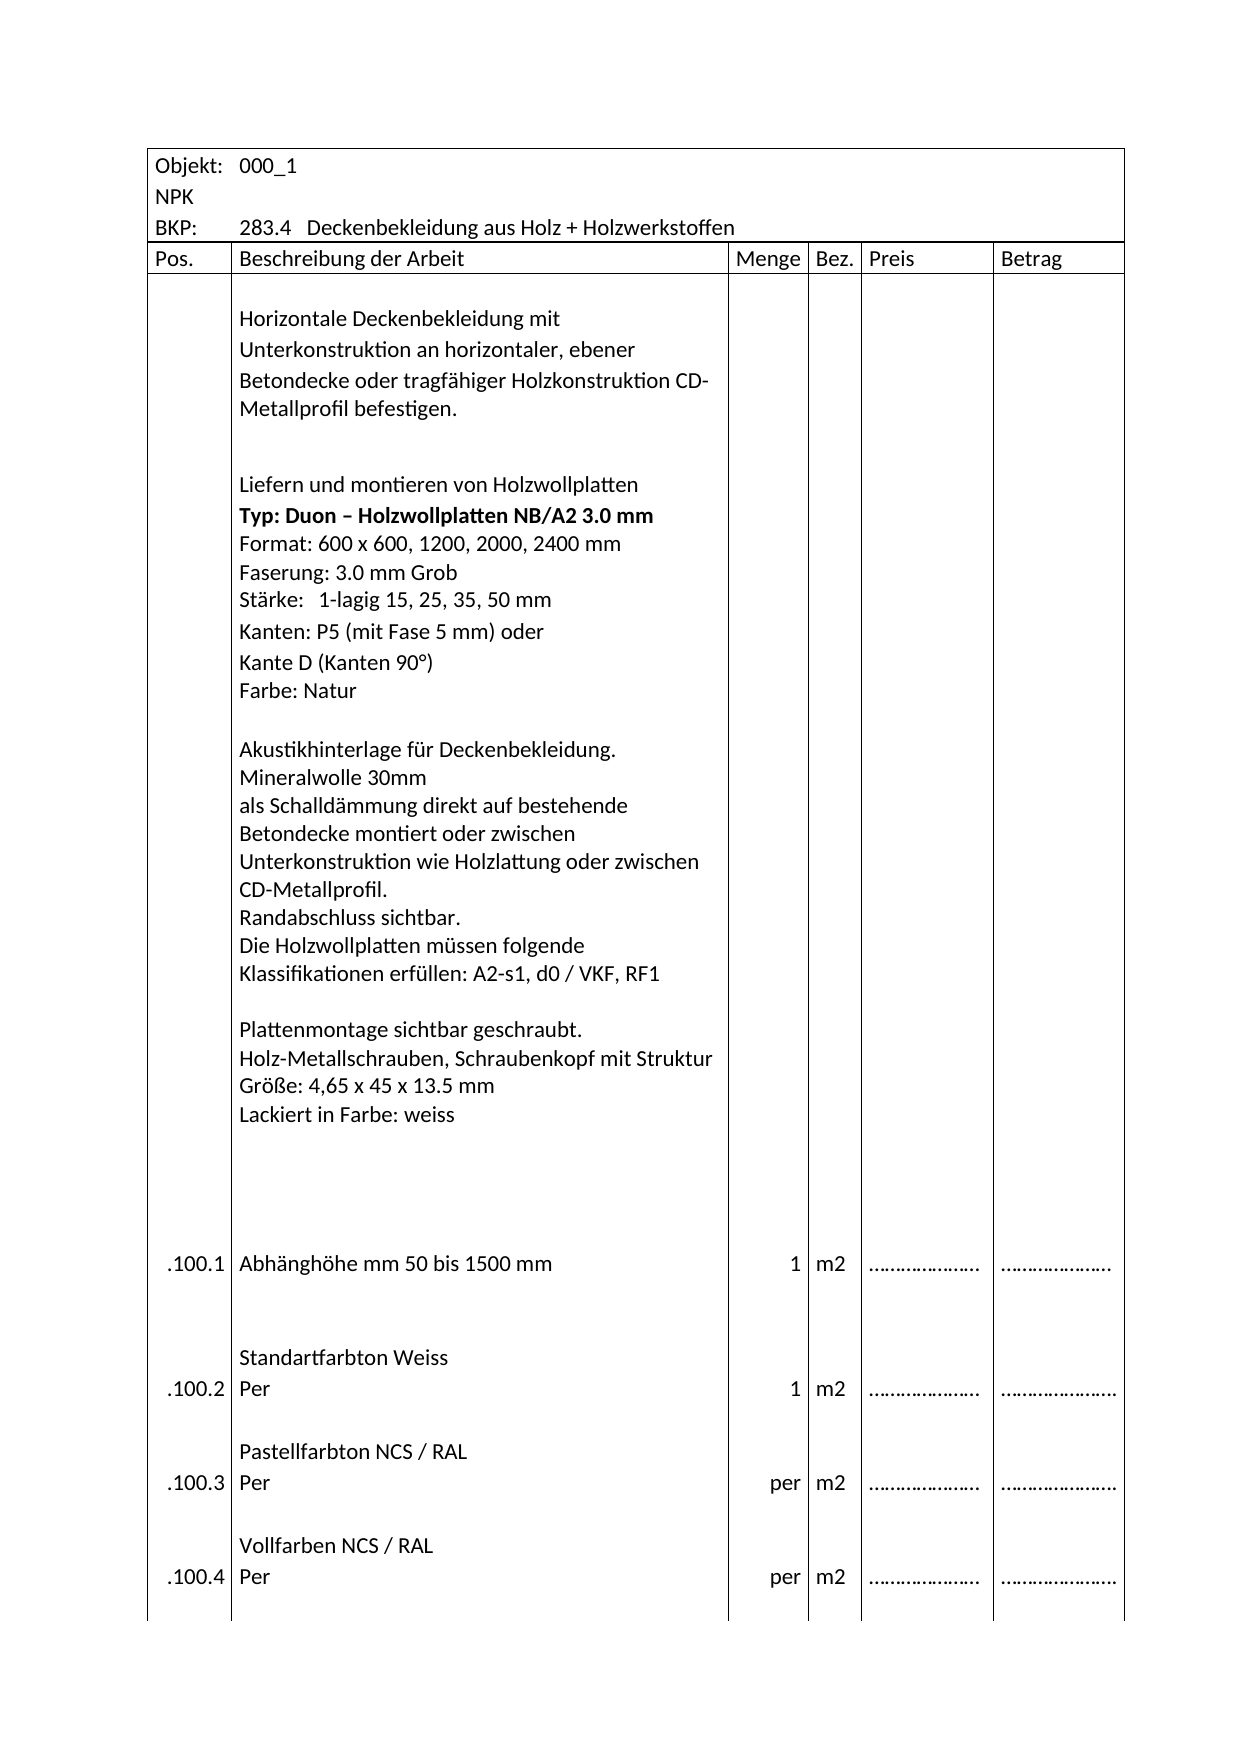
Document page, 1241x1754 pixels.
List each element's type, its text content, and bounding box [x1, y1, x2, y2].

table_cell [994, 1403, 1124, 1434]
table_cell [729, 735, 808, 1184]
table_cell [809, 1528, 861, 1559]
table_cell [994, 304, 1124, 335]
table_cell [809, 1403, 861, 1434]
table_cell [148, 304, 231, 335]
table_cell [148, 498, 231, 529]
table_cell [232, 1278, 728, 1309]
table_cell [994, 1215, 1124, 1246]
table_cell [994, 1278, 1124, 1309]
table_cell Betondecke oder tragfähiger Holzkonstruktion CD- Metallprofil befestigen. [232, 366, 728, 467]
table_cell Standartfarbton Weiss [232, 1340, 728, 1371]
table_cell [148, 1215, 231, 1246]
table_cell [809, 335, 861, 366]
table_cell …………………. [994, 1465, 1124, 1496]
table_cell [232, 1309, 728, 1340]
table_cell [809, 1278, 861, 1309]
table_cell [148, 648, 231, 704]
table_cell [994, 1309, 1124, 1340]
table_cell .100.4 [148, 1559, 231, 1590]
table_cell [809, 586, 861, 617]
table_cell [994, 586, 1124, 617]
table_cell [729, 530, 808, 586]
table_cell [862, 530, 993, 586]
table_cell [148, 335, 231, 366]
table_header [994, 149, 1124, 179]
table_cell Betrag [994, 243, 1124, 273]
table_cell [809, 648, 861, 704]
table_cell Menge [729, 243, 808, 273]
table_header 000_1 [232, 149, 993, 179]
table_cell [148, 366, 231, 467]
table_cell [994, 1434, 1124, 1465]
table_cell [148, 1528, 231, 1559]
table_cell .100.2 [148, 1371, 231, 1402]
table_cell [862, 498, 993, 529]
table_cell Horizontale Deckenbekleidung mit [232, 304, 728, 335]
table_cell Per [232, 1559, 728, 1590]
table_cell [232, 1215, 728, 1246]
table_cell Per [232, 1371, 728, 1402]
table_cell [862, 1215, 993, 1246]
table_cell [729, 1434, 808, 1465]
table_cell [148, 704, 231, 735]
table_cell [729, 1215, 808, 1246]
table_cell [809, 1496, 861, 1527]
table_cell …………………. [994, 1559, 1124, 1590]
table_cell [862, 1434, 993, 1465]
table_cell [809, 704, 861, 735]
table_cell Kante D (Kanten 90°) Farbe: Natur [232, 648, 728, 704]
table_cell [862, 1184, 993, 1215]
table_cell [729, 274, 808, 304]
table_cell [994, 1528, 1124, 1559]
table_cell [729, 1528, 808, 1559]
table_cell Beschreibung der Arbeit [232, 243, 728, 273]
table_cell Preis [862, 243, 993, 273]
table_cell Format: 600 x 600, 1200, 2000, 2400 mm Faserung: 3.0 mm Grob [232, 530, 728, 586]
table_cell …………………. [994, 1371, 1124, 1402]
table_cell m2 [809, 1559, 861, 1590]
table_cell [232, 274, 728, 304]
table_cell [994, 1340, 1124, 1371]
table_cell m2 [809, 1246, 861, 1277]
table_cell per [729, 1465, 808, 1496]
table_cell 283.4 Deckenbekleidung aus Holz + Holzwerkstoffen [232, 210, 993, 241]
table_cell [729, 1309, 808, 1340]
table_cell [232, 1403, 728, 1434]
table_cell [809, 274, 861, 304]
table_cell [862, 648, 993, 704]
table_cell [862, 366, 993, 467]
table_cell [862, 304, 993, 335]
table_cell [729, 1403, 808, 1434]
table_cell [994, 1184, 1124, 1215]
table_cell Pos. [148, 243, 231, 273]
table_cell [148, 274, 231, 304]
table_cell [148, 467, 231, 498]
table_cell [862, 467, 993, 498]
table_cell [729, 704, 808, 735]
table_cell [729, 1278, 808, 1309]
table_cell [148, 1309, 231, 1340]
table_cell m2 [809, 1465, 861, 1496]
table_cell 1 [729, 1371, 808, 1402]
table_cell [809, 366, 861, 467]
table_cell [729, 335, 808, 366]
table_cell [994, 648, 1124, 704]
table_cell [232, 1184, 728, 1215]
table_cell Stärke: 1-lagig 15, 25, 35, 50 mm [232, 586, 728, 617]
table_cell [148, 1496, 231, 1527]
table_cell [809, 1340, 861, 1371]
table_cell [148, 530, 231, 586]
table_cell [994, 335, 1124, 366]
table_cell [729, 648, 808, 704]
table_cell [729, 1340, 808, 1371]
table_cell [729, 1590, 808, 1621]
table_cell [148, 1340, 231, 1371]
table_cell [862, 704, 993, 735]
table_cell Vollfarben NCS / RAL [232, 1528, 728, 1559]
table_cell [994, 1590, 1124, 1621]
table_cell [862, 1340, 993, 1371]
table_cell [994, 210, 1124, 241]
table_cell [862, 735, 993, 1184]
table_cell [862, 1309, 993, 1340]
table_cell ………………… [862, 1246, 993, 1277]
table_cell [994, 530, 1124, 586]
table_cell [809, 1184, 861, 1215]
table_cell [809, 1215, 861, 1246]
table_cell [994, 1496, 1124, 1527]
table_cell [994, 617, 1124, 648]
table_cell NPK [148, 179, 232, 210]
table_cell [148, 1590, 231, 1621]
table_cell [994, 274, 1124, 304]
table_cell [729, 366, 808, 467]
table_cell [862, 617, 993, 648]
table_cell [729, 1496, 808, 1527]
table_cell [862, 335, 993, 366]
table_cell [729, 586, 808, 617]
table_cell [232, 1496, 728, 1527]
table_cell [809, 498, 861, 529]
table_cell Bez. [809, 243, 861, 273]
table_cell [729, 498, 808, 529]
table_cell [148, 1403, 231, 1434]
table_cell Akustikhinterlage für Deckenbekleidung. Mineralwolle 30mm als Schalldämmung direkt auf bestehende Betondecke montiert oder zwischen Unterkonstruktion wie Holzlattung oder zwischen CD-Metallprofil. Randabschluss sichtbar. Die Holzwollplatten müssen folgende Klassifikationen erfüllen: A2-s1, d0 / VKF, RF1 Plattenmontage sichtbar geschraubt. Holz-Metallschrauben, Schraubenkopf mit Struktur Größe: 4,65 x 45 x 13.5 mm Lackiert in Farbe: weiss [232, 735, 728, 1184]
table_cell [232, 704, 728, 735]
table_cell [862, 1590, 993, 1621]
table_cell Abhänghöhe mm 50 bis 1500 mm [232, 1246, 728, 1277]
table_cell [862, 1403, 993, 1434]
table_cell 1 [729, 1246, 808, 1277]
table_cell [148, 735, 231, 1184]
table_cell Typ: Duon – Holzwollplatten NB/A2 3.0 mm [232, 498, 728, 529]
table_cell Pastellfarbton NCS / RAL [232, 1434, 728, 1465]
table_cell [809, 1590, 861, 1621]
table_cell .100.1 [148, 1246, 231, 1277]
table_cell [809, 304, 861, 335]
table_cell [862, 1528, 993, 1559]
table_cell ………………… [862, 1465, 993, 1496]
table_cell [232, 179, 993, 210]
table_cell [148, 1434, 231, 1465]
table_cell m2 [809, 1371, 861, 1402]
table_header Objekt: [148, 149, 232, 179]
table_cell Unterkonstruktion an horizontaler, ebener [232, 335, 728, 366]
table_cell [729, 617, 808, 648]
table_cell [994, 498, 1124, 529]
table_cell [148, 586, 231, 617]
table_cell [809, 530, 861, 586]
table_cell [809, 1434, 861, 1465]
table_cell [994, 366, 1124, 467]
table_cell [148, 1278, 231, 1309]
table_cell Per [232, 1465, 728, 1496]
table_cell [862, 586, 993, 617]
table_cell [994, 179, 1124, 210]
table_cell [729, 1184, 808, 1215]
table_cell Liefern und montieren von Holzwollplatten [232, 467, 728, 498]
table_cell ………………… [862, 1559, 993, 1590]
table_cell [148, 617, 231, 648]
table_cell [994, 467, 1124, 498]
table_cell [862, 274, 993, 304]
table_cell [729, 467, 808, 498]
table_cell [809, 735, 861, 1184]
table_cell [862, 1496, 993, 1527]
table_cell [809, 617, 861, 648]
table_cell [809, 1309, 861, 1340]
table_cell [232, 1590, 728, 1621]
table_cell [809, 467, 861, 498]
table_cell [729, 304, 808, 335]
table_cell ………………… [994, 1246, 1124, 1277]
table_cell [994, 735, 1124, 1184]
table_cell .100.3 [148, 1465, 231, 1496]
table_cell per [729, 1559, 808, 1590]
table_cell [994, 704, 1124, 735]
table_cell [148, 1184, 231, 1215]
table_cell BKP: [148, 210, 232, 241]
table_cell Kanten: P5 (mit Fase 5 mm) oder [232, 617, 728, 648]
table_cell [862, 1278, 993, 1309]
table_cell ………………… [862, 1371, 993, 1402]
